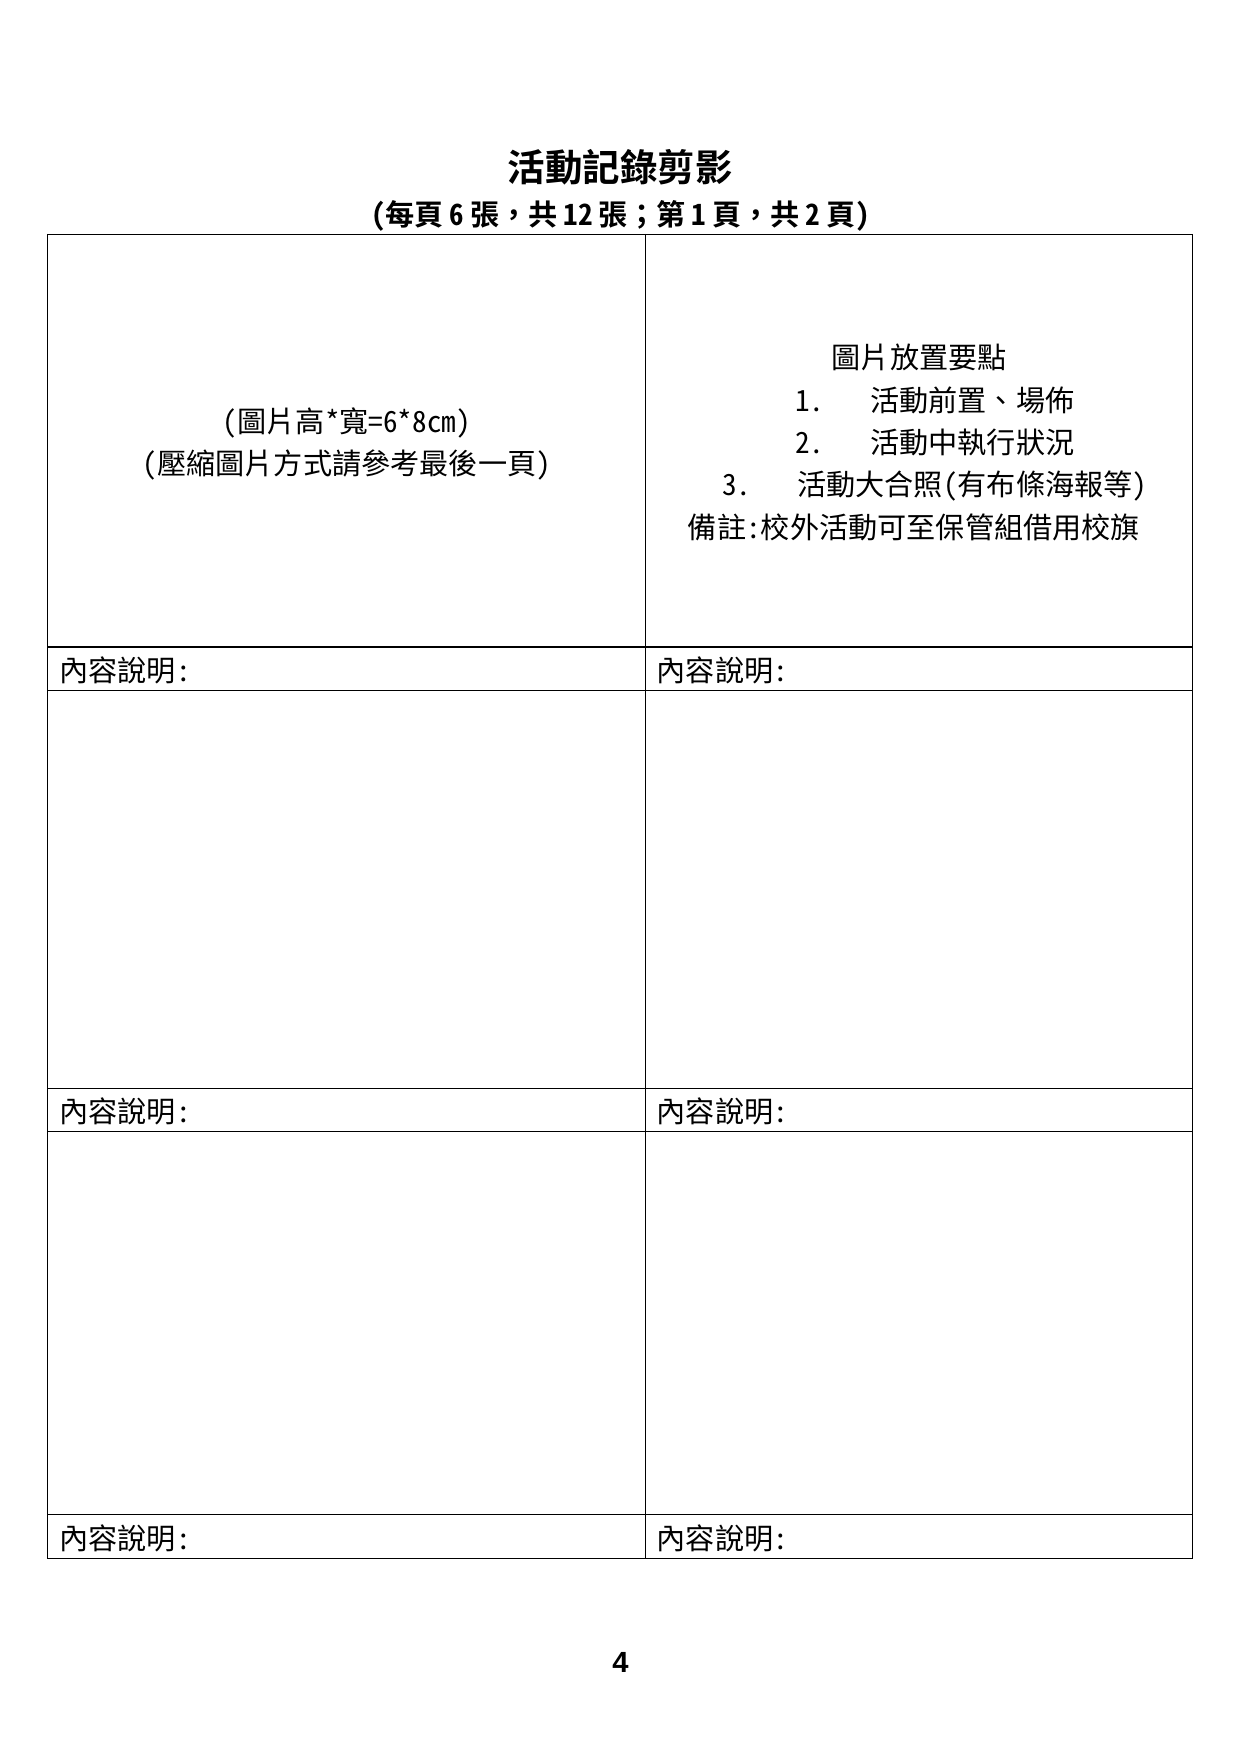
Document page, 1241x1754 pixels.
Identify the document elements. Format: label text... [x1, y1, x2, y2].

table_cell [646, 691, 1192, 1088]
table_cell [646, 1132, 1192, 1514]
text 活動記錄剪影 [59, 137, 1181, 192]
table_cell 內容說明: [646, 648, 1192, 690]
table_cell [48, 691, 645, 1088]
table_cell 內容說明: [646, 1089, 1192, 1131]
table_header 圖片放置要點 活動前置、場佈 活動中執行狀況 活動大合照(有布條海報等) 備註:校外活動可至保管組借用校旗 [646, 235, 1192, 646]
table_cell 內容說明: [646, 1515, 1192, 1558]
text (每頁6張，共12張；第1頁，共2頁) [59, 192, 1181, 234]
table_cell 內容說明: [48, 1515, 645, 1558]
table_header (圖片高*寬=6*8cm) (壓縮圖片方式請參考最後一頁) [48, 235, 645, 646]
table_cell 內容說明: [48, 648, 645, 690]
table_cell [48, 1132, 645, 1514]
table_cell 內容說明: [48, 1089, 645, 1131]
